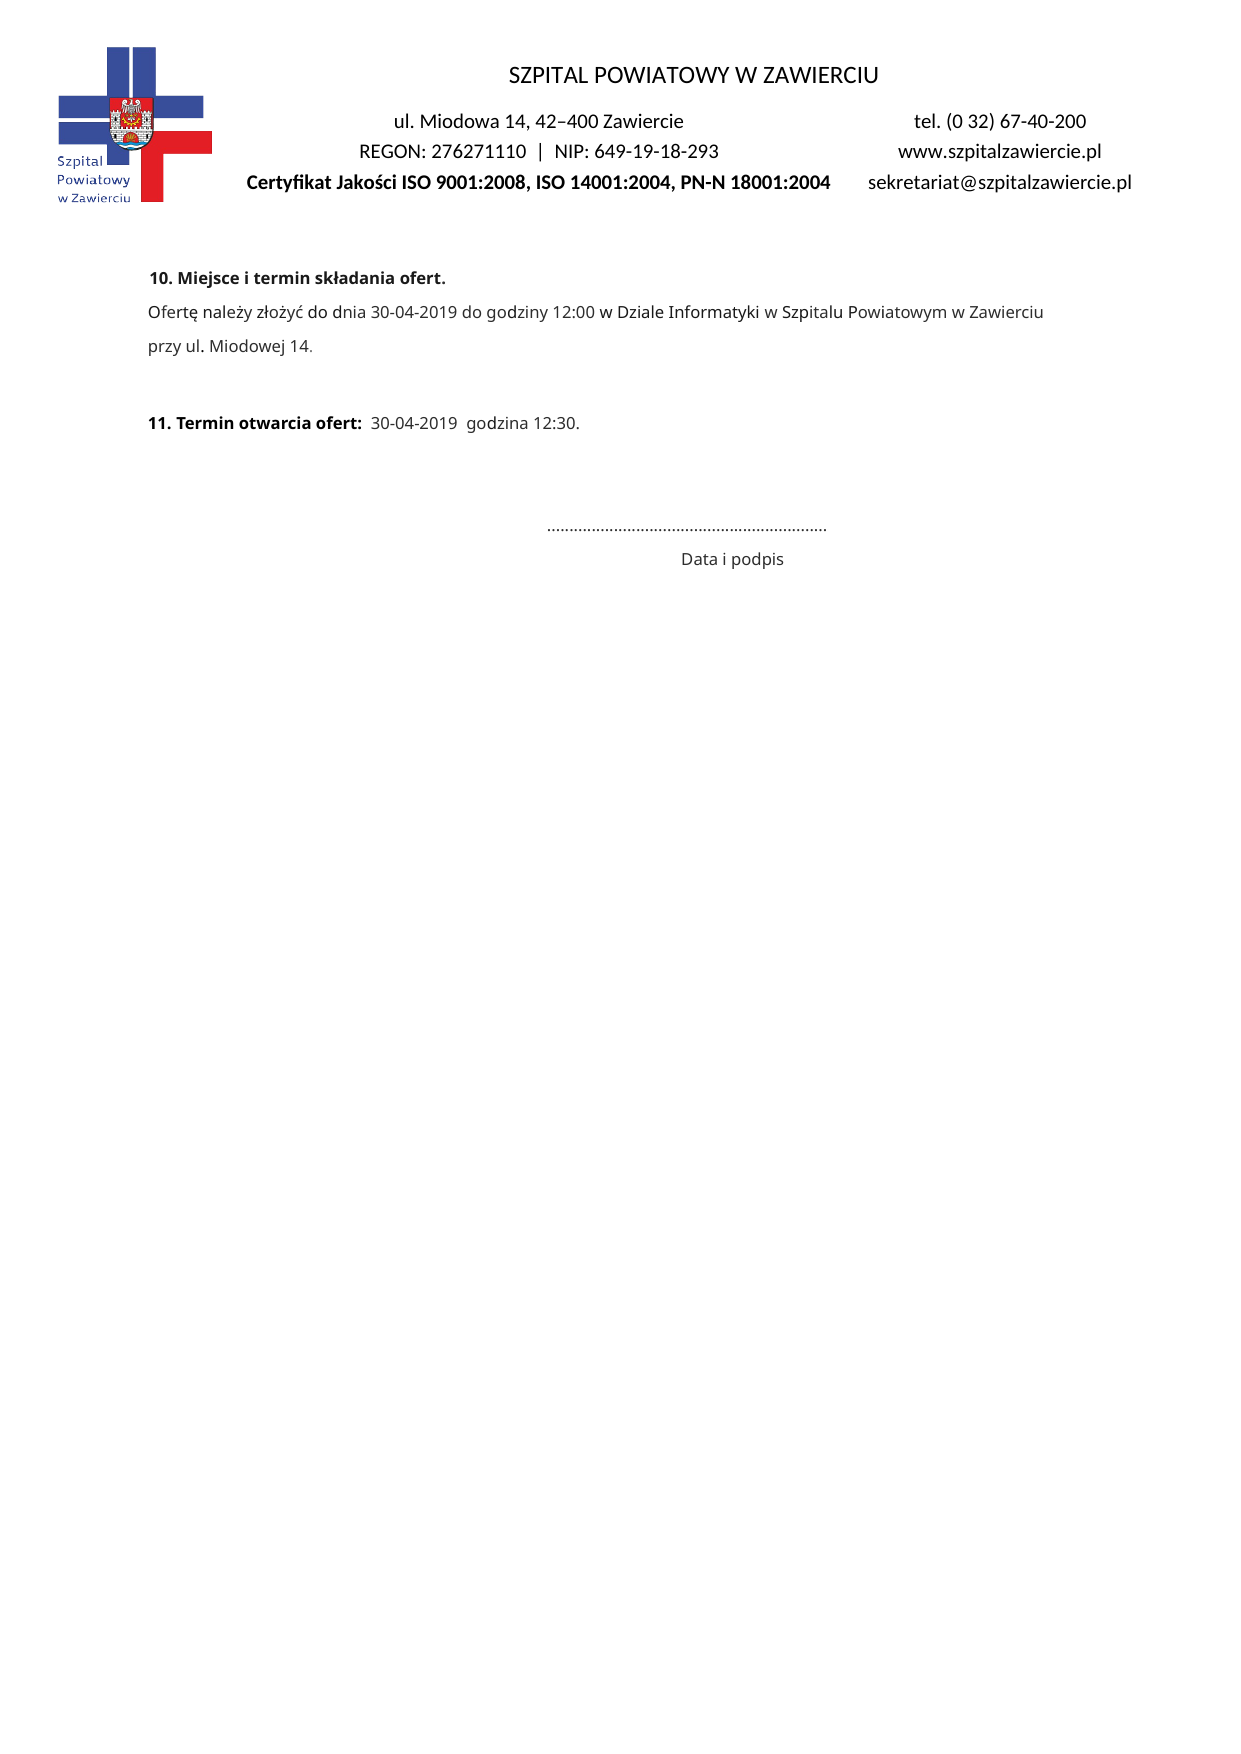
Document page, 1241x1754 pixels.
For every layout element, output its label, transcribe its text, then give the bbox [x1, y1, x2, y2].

text 10. Miejsce i termin składania ofert. [149, 266, 1068, 289]
text ............................................................... [148, 514, 1068, 537]
text Ofertę należy złożyć do dnia 30-04-2019 do godziny 12:00 w Dziale Informatyki w Szpitalu Powiatowym w Zawierciu przy ul. Miodowej 14. [148, 301, 1068, 357]
picture [56, 45, 214, 205]
text Data i podpis [148, 548, 1068, 571]
text 11. Termin otwarcia ofert: 30-04-2019 godzina 12:30. [148, 412, 1068, 434]
